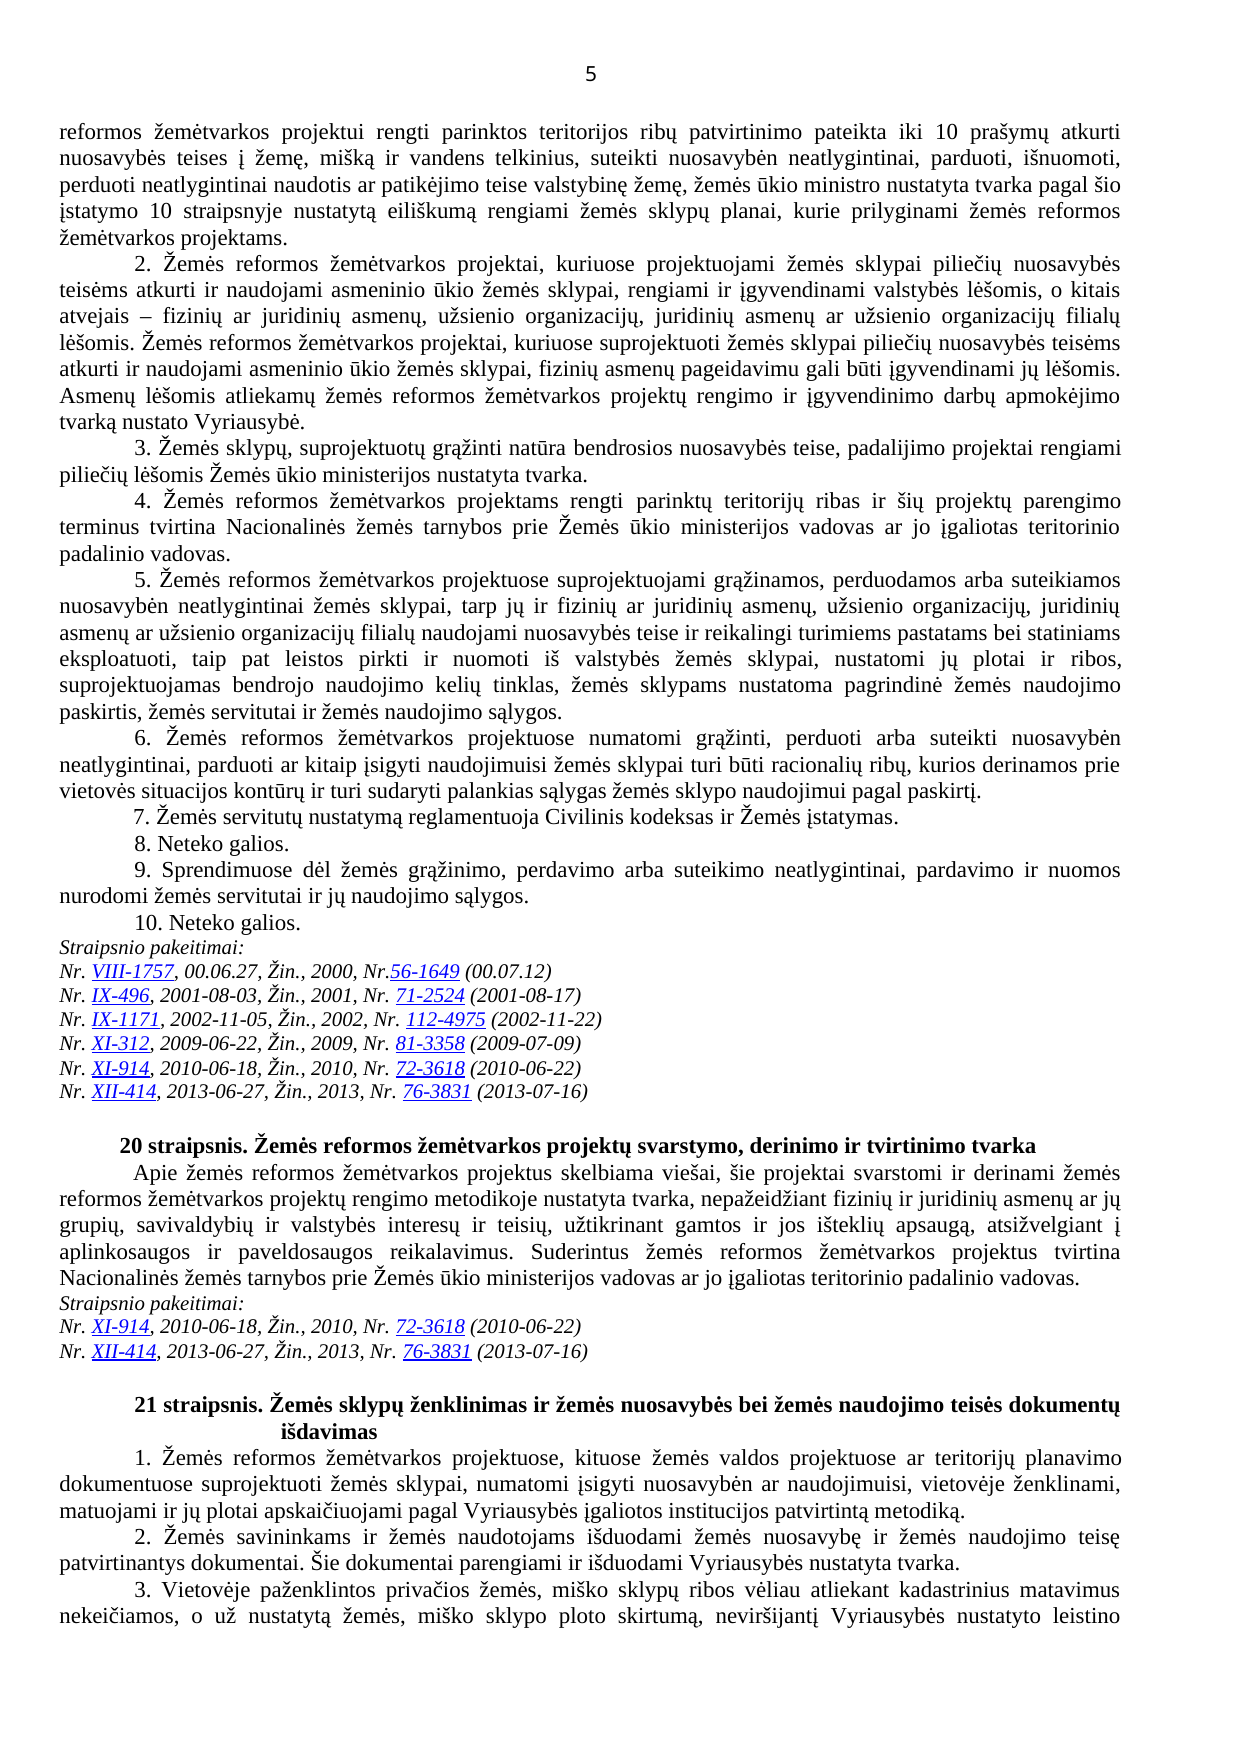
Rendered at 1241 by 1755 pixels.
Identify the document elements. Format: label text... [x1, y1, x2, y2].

text 8. Neteko galios. [59, 830, 1122, 856]
text Apie žemės reformos žemėtvarkos projektus skelbiama viešai, šie projektai svarstomi ir derinami žemės reformos žemėtvarkos projektų rengimo metodikoje nustatyta tvarka, nepažeidžiant fizinių ir juridinių asmenų ar jų grupių, savivaldybių ir valstybės interesų ir teisių, užtikrinant gamtos ir jos išteklių apsaugą, atsižvelgiant į aplinkosaugos ir paveldosaugos reikalavimus. Suderintus žemės reformos žemėtvarkos projektus tvirtina Nacionalinės žemės tarnybos prie Žemės ūkio ministerijos vadovas ar jo įgaliotas teritorinio padalinio vadovas. [59, 1159, 1122, 1290]
text reformos žemėtvarkos projektui rengti parinktos teritorijos ribų patvirtinimo pateikta iki 10 prašymų atkurti nuosavybės teises į žemę, mišką ir vandens telkinius, suteikti nuosavybėn neatlygintinai, parduoti, išnuomoti, perduoti neatlygintinai naudotis ar patikėjimo teise valstybinę žemę, žemės ūkio ministro nustatyta tvarka pagal šio įstatymo 10 straipsnyje nustatytą eiliškumą rengiami žemės sklypų planai, kurie prilyginami žemės reformos žemėtvarkos projektams. [59, 118, 1122, 250]
text Nr. IX-1171, 2002-11-05, Žin., 2002, Nr. 112-4975 (2002-11-22) [59, 1007, 1122, 1031]
text Straipsnio pakeitimai: [59, 1290, 1122, 1314]
text 4. Žemės reformos žemėtvarkos projektams rengti parinktų teritorijų ribas ir šių projektų parengimo terminus tvirtina Nacionalinės žemės tarnybos prie Žemės ūkio ministerijos vadovas ar jo įgaliotas teritorinio padalinio vadovas. [59, 487, 1122, 566]
text 9. Sprendimuose dėl žemės grąžinimo, perdavimo arba suteikimo neatlygintinai, pardavimo ir nuomos nurodomi žemės servitutai ir jų naudojimo sąlygos. [59, 856, 1122, 909]
text Nr. VIII-1757, 00.06.27, Žin., 2000, Nr.56-1649 (00.07.12) [59, 959, 1122, 983]
text 20 straipsnis. Žemės reformos žemėtvarkos projektų svarstymo, derinimo ir tvirtinimo tvarka [119, 1132, 1122, 1159]
text 3. Vietovėje paženklintos privačios žemės, miško sklypų ribos vėliau atliekant kadastrinius matavimus nekeičiamos, o už nustatytą žemės, miško sklypo ploto skirtumą, neviršijantį Vyriausybės nustatyto leistino [59, 1576, 1122, 1628]
text Nr. XII-414, 2013-06-27, Žin., 2013, Nr. 76-3831 (2013-07-16) [59, 1079, 1122, 1103]
text Nr. XI-914, 2010-06-18, Žin., 2010, Nr. 72-3618 (2010-06-22) [59, 1055, 1122, 1079]
text Nr. XI-914, 2010-06-18, Žin., 2010, Nr. 72-3618 (2010-06-22) [59, 1314, 1122, 1338]
text 1. Žemės reformos žemėtvarkos projektuose, kituose žemės valdos projektuose ar teritorijų planavimo dokumentuose suprojektuoti žemės sklypai, numatomi įsigyti nuosavybėn ar naudojimuisi, vietovėje ženklinami, matuojami ir jų plotai apskaičiuojami pagal Vyriausybės įgaliotos institucijos patvirtintą metodiką. [59, 1444, 1122, 1523]
text 5. Žemės reformos žemėtvarkos projektuose suprojektuojami grąžinamos, perduodamos arba suteikiamos nuosavybėn neatlygintinai žemės sklypai, tarp jų ir fizinių ar juridinių asmenų, užsienio organizacijų, juridinių asmenų ar užsienio organizacijų filialų naudojami nuosavybės teise ir reikalingi turimiems pastatams bei statiniams eksploatuoti, taip pat leistos pirkti ir nuomoti iš valstybės žemės sklypai, nustatomi jų plotai ir ribos, suprojektuojamas bendrojo naudojimo kelių tinklas, žemės sklypams nustatoma pagrindinė žemės naudojimo paskirtis, žemės servitutai ir žemės naudojimo sąlygos. [59, 566, 1122, 724]
text 2. Žemės savininkams ir žemės naudotojams išduodami žemės nuosavybę ir žemės naudojimo teisę patvirtinantys dokumentai. Šie dokumentai parengiami ir išduodami Vyriausybės nustatyta tvarka. [59, 1523, 1122, 1576]
text Nr. XI-312, 2009-06-22, Žin., 2009, Nr. 81-3358 (2009-07-09) [59, 1031, 1122, 1055]
text Nr. XII-414, 2013-06-27, Žin., 2013, Nr. 76-3831 (2013-07-16) [59, 1338, 1122, 1363]
text Straipsnio pakeitimai: [59, 935, 1122, 959]
text 3. Žemės sklypų, suprojektuotų grąžinti natūra bendrosios nuosavybės teise, padalijimo projektai rengiami piliečių lėšomis Žemės ūkio ministerijos nustatyta tvarka. [59, 434, 1122, 487]
text 7. Žemės servitutų nustatymą reglamentuoja Civilinis kodeksas ir Žemės įstatymas. [59, 803, 1122, 830]
text 10. Neteko galios. [59, 909, 1122, 935]
text Nr. IX-496, 2001-08-03, Žin., 2001, Nr. 71-2524 (2001-08-17) [59, 983, 1122, 1007]
text 2. Žemės reformos žemėtvarkos projektai, kuriuose projektuojami žemės sklypai piliečių nuosavybės teisėms atkurti ir naudojami asmeninio ūkio žemės sklypai, rengiami ir įgyvendinami valstybės lėšomis, o kitais atvejais – fizinių ar juridinių asmenų, užsienio organizacijų, juridinių asmenų ar užsienio organizacijų filialų lėšomis. Žemės reformos žemėtvarkos projektai, kuriuose suprojektuoti žemės sklypai piliečių nuosavybės teisėms atkurti ir naudojami asmeninio ūkio žemės sklypai, fizinių asmenų pageidavimu gali būti įgyvendinami jų lėšomis. Asmenų lėšomis atliekamų žemės reformos žemėtvarkos projektų rengimo ir įgyvendinimo darbų apmokėjimo tvarką nustato Vyriausybė. [59, 250, 1122, 434]
text 6. Žemės reformos žemėtvarkos projektuose numatomi grąžinti, perduoti arba suteikti nuosavybėn neatlygintinai, parduoti ar kitaip įsigyti naudojimuisi žemės sklypai turi būti racionalių ribų, kurios derinamos prie vietovės situacijos kontūrų ir turi sudaryti palankias sąlygas žemės sklypo naudojimui pagal paskirtį. [59, 724, 1122, 803]
text 21 straipsnis. Žemės sklypų ženklinimas ir žemės nuosavybės bei žemės naudojimo teisės dokumentų išdavimas [134, 1391, 1122, 1444]
